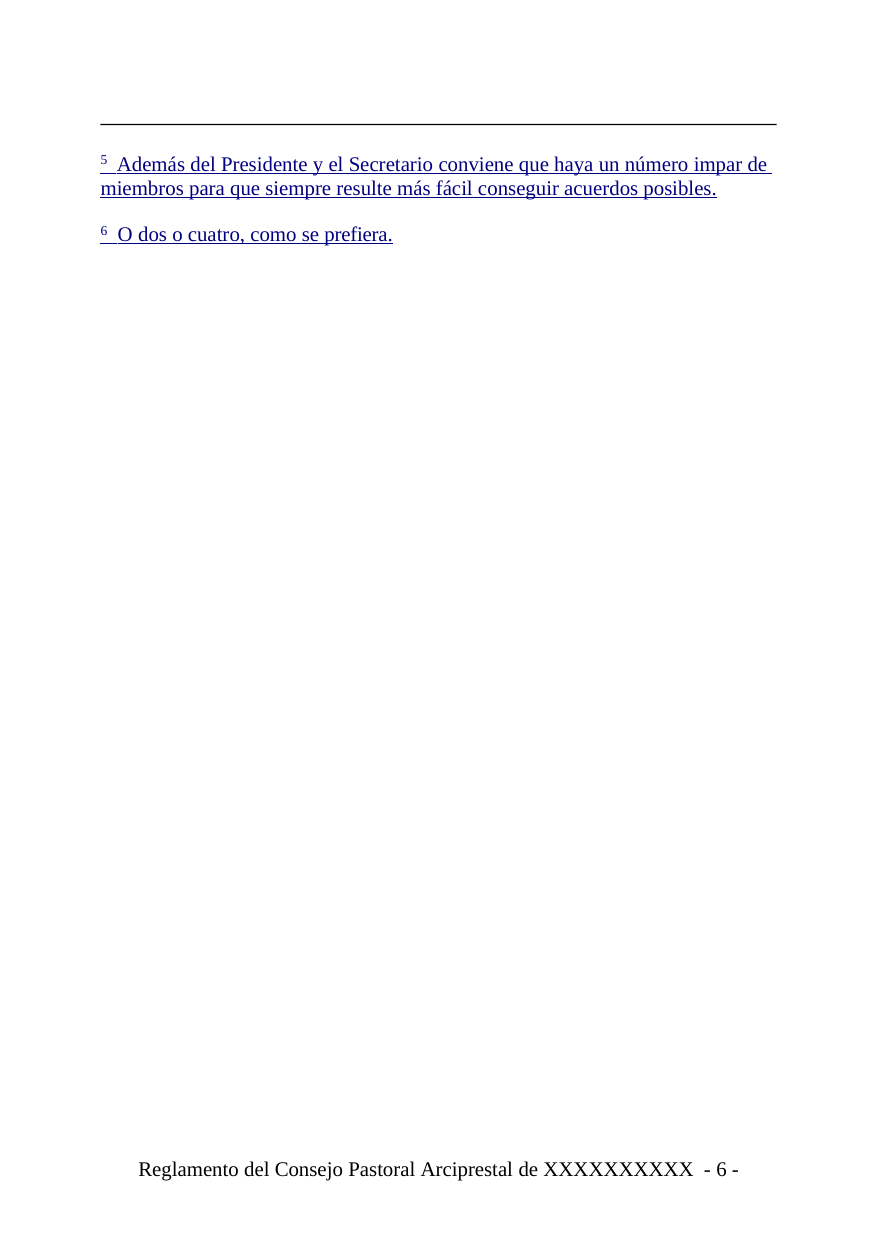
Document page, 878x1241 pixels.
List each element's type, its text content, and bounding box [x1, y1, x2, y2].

text 5 Además del Presidente y el Secretario conviene que haya un número impar de miembros para que siempre resulte más fácil conseguir acuerdos posibles. [100, 152, 787, 200]
text 6 O dos o cuatro, como se prefiera. [100, 222, 787, 246]
